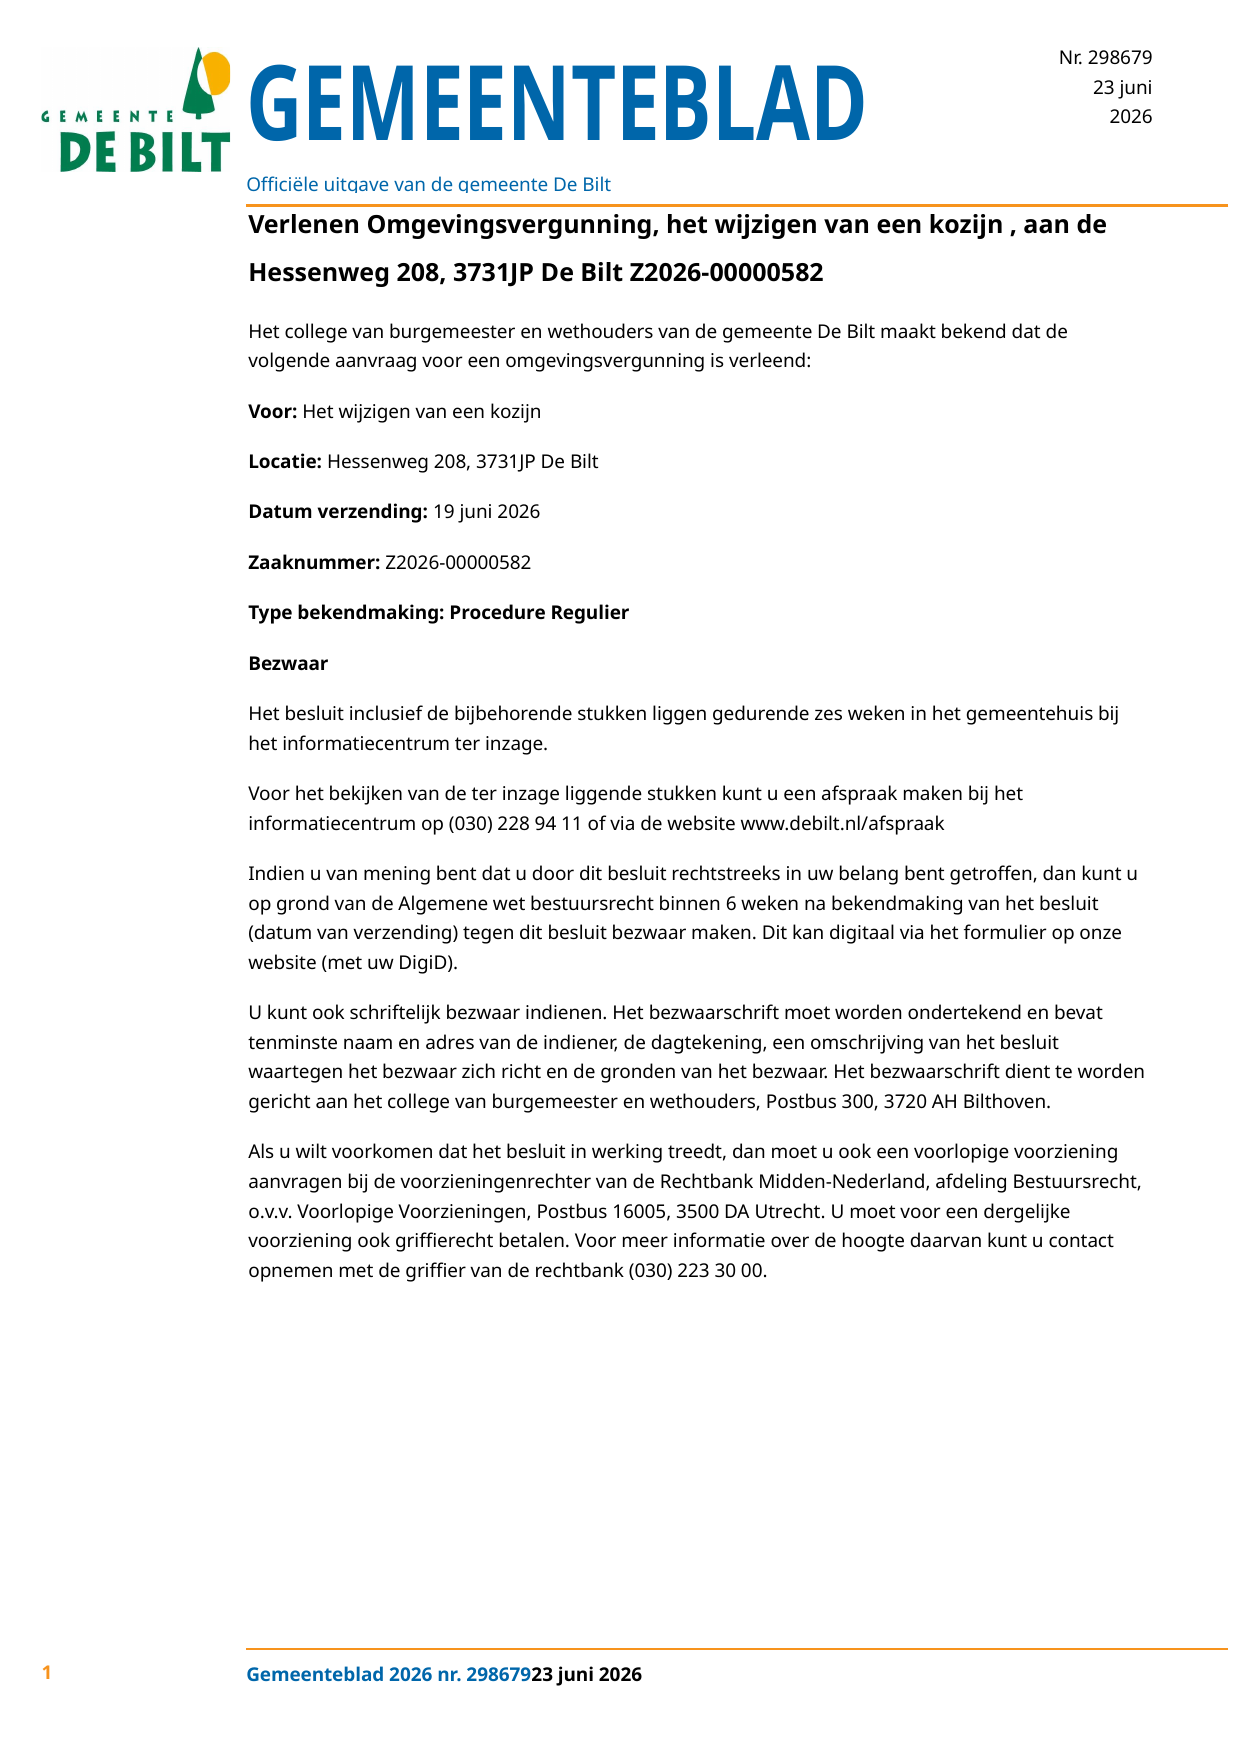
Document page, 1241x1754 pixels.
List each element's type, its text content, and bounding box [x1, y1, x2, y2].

text Verlenen Omgevingsvergunning, het wijzigen van een kozijn , aan de Hessenweg 208, 3731JP De Bilt Z2026-00000582 [248, 207, 1152, 288]
text U kunt ook schriftelijk bezwaar indienen. Het bezwaarschrift moet worden ondertekend en bevat tenminste naam en adres van de indiener, de dagtekening, een omschrijving van het besluit waartegen het bezwaar zich richt en de gronden van het bezwaar. Het bezwaarschrift dient te worden gericht aan het college van burgemeester en wethouders, Postbus 300, 3720 AH Bilthoven. [248, 999, 1152, 1114]
text Datum verzending: 19 juni 2026 [248, 499, 1152, 524]
text Het besluit inclusief de bijbehorende stukken liggen gedurende zes weken in het gemeentehuis bij het informatiecentrum ter inzage. [248, 700, 1152, 756]
text Type bekendmaking: Procedure Regulier [248, 599, 1152, 625]
text Zaaknummer: Z2026-00000582 [248, 549, 1152, 575]
text Voor het bekijken van de ter inzage liggende stukken kunt u een afspraak maken bij het informatiecentrum op (030) 228 94 11 of via de website www.debilt.nl/afspraak [248, 780, 1152, 836]
text Bezwaar [248, 650, 1152, 676]
text Het college van burgemeester en wethouders van de gemeente De Bilt maakt bekend dat de volgende aanvraag voor een omgevingsvergunning is verleend: [248, 318, 1152, 373]
text Locatie: Hessenweg 208, 3731JP De Bilt [248, 448, 1152, 474]
picture [41, 47, 231, 172]
text Indien u van mening bent dat u door dit besluit rechtstreeks in uw belang bent getroffen, dan kunt u op grond van de Algemene wet bestuursrecht binnen 6 weken na bekendmaking van het besluit (datum van verzending) tegen dit besluit bezwaar maken. Dit kan digitaal via het formulier op onze website (met uw DigiD). [248, 860, 1152, 975]
text Voor: Het wijzigen van een kozijn [248, 398, 1152, 424]
text Als u wilt voorkomen dat het besluit in werking treedt, dan moet u ook een voorlopige voorziening aanvragen bij de voorzieningenrechter van de Rechtbank Midden-Nederland, afdeling Bestuursrecht, o.v.v. Voorlopige Voorzieningen, Postbus 16005, 3500 DA Utrecht. U moet voor een dergelijke voorziening ook griffierecht betalen. Voor meer informatie over de hoogte daarvan kunt u contact opnemen met de griffier van de rechtbank (030) 223 30 00. [248, 1139, 1152, 1283]
